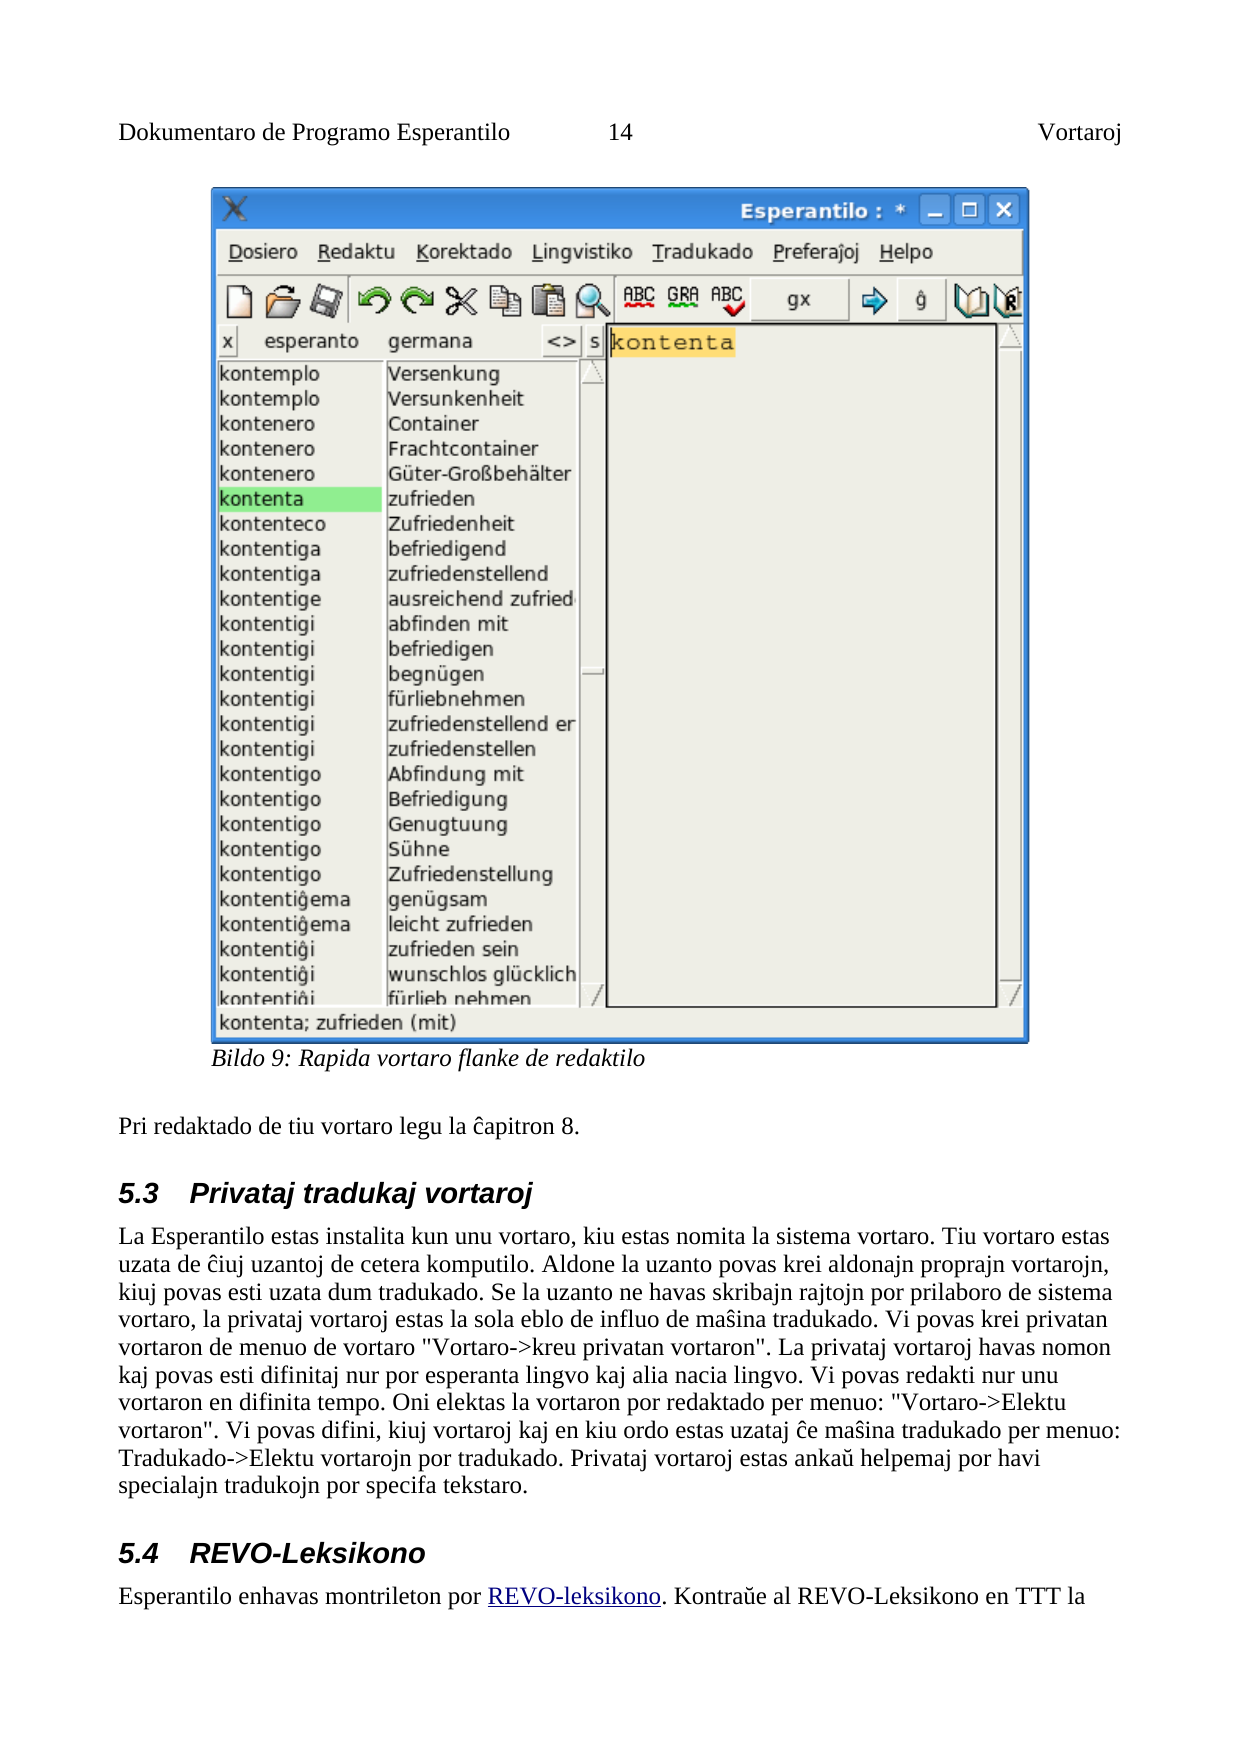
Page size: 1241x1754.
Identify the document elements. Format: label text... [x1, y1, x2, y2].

picture [210, 187, 1030, 1044]
text La Esperantilo estas instalita kun unu vortaro, kiu estas nomita la sistema vortaro. Tiu vortaro estas uzata de ĉiuj uzantoj de cetera komputilo. Aldone la uzanto povas krei aldonajn proprajn vortarojn, kiuj povas esti uzata dum tradukado. Se la uzanto ne havas skribajn rajtojn por prilaboro de sistema vortaro, la privataj vortaroj estas la sola eblo de influo de maŝina tradukado. Vi povas krei privatan vortaron de menuo de vortaro "Vortaro->kreu privatan vortaron". La privataj vortaroj havas nomon kaj povas esti difinitaj nur por esperanta lingvo kaj alia nacia lingvo. Vi povas redakti nur unu vortaron en difinita tempo. Oni elektas la vortaron por redaktado per menuo: "Vortaro->Elektu vortaron". Vi povas difini, kiuj vortaroj kaj en kiu ordo estas uzataj ĉe maŝina tradukado per menuo: Tradukado->Elektu vortarojn por tradukado. Privataj vortaroj estas ankaŭ helpemaj por havi specialajn tradukojn por specifa tekstaro. [118, 1222, 1122, 1499]
subtitle REVO-Leksikono [118, 1537, 1122, 1569]
text Bildo 9: Rapida vortaro flanke de redaktilo [211, 1044, 1029, 1072]
subtitle Privataj tradukaj vortaroj [118, 1177, 1122, 1210]
text Pri redaktado de tiu vortaro legu la ĉapitron 8. [118, 1112, 1122, 1140]
text Esperantilo enhavas montrileton por REVO-leksikono. Kontraŭe al REVO-Leksikono en TTT la [118, 1582, 1122, 1610]
